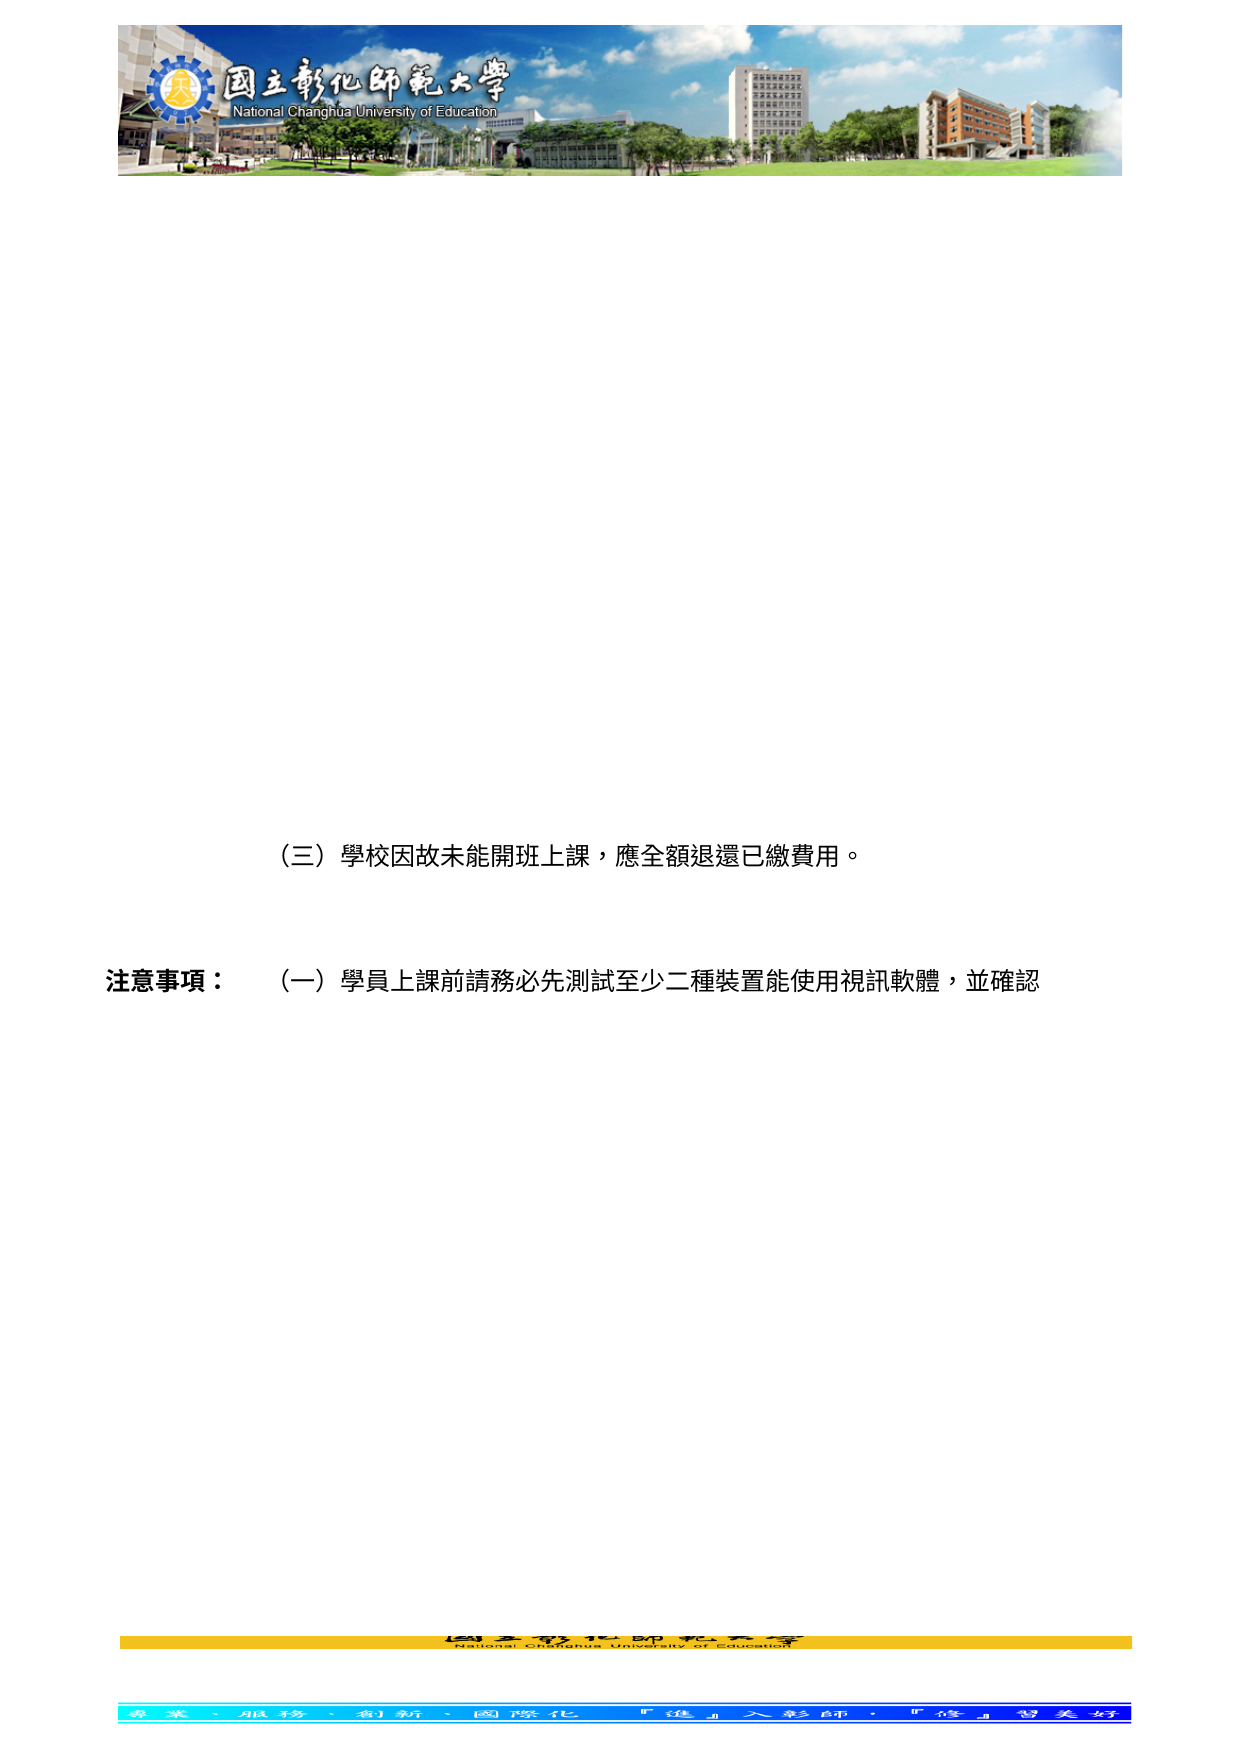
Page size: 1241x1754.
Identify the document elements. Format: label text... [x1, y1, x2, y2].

table_cell [81, 813, 254, 937]
table_cell （一）學員上課前請務必先測試至少二種裝置能使用視訊軟體，並確認 [254, 938, 1076, 1000]
table_cell （三）學校因故未能開班上課，應全額退還已繳費用。 [254, 813, 1076, 937]
table_cell [1076, 813, 1159, 937]
table_cell 注意事項： [81, 938, 254, 1000]
table_cell [1076, 938, 1159, 1000]
